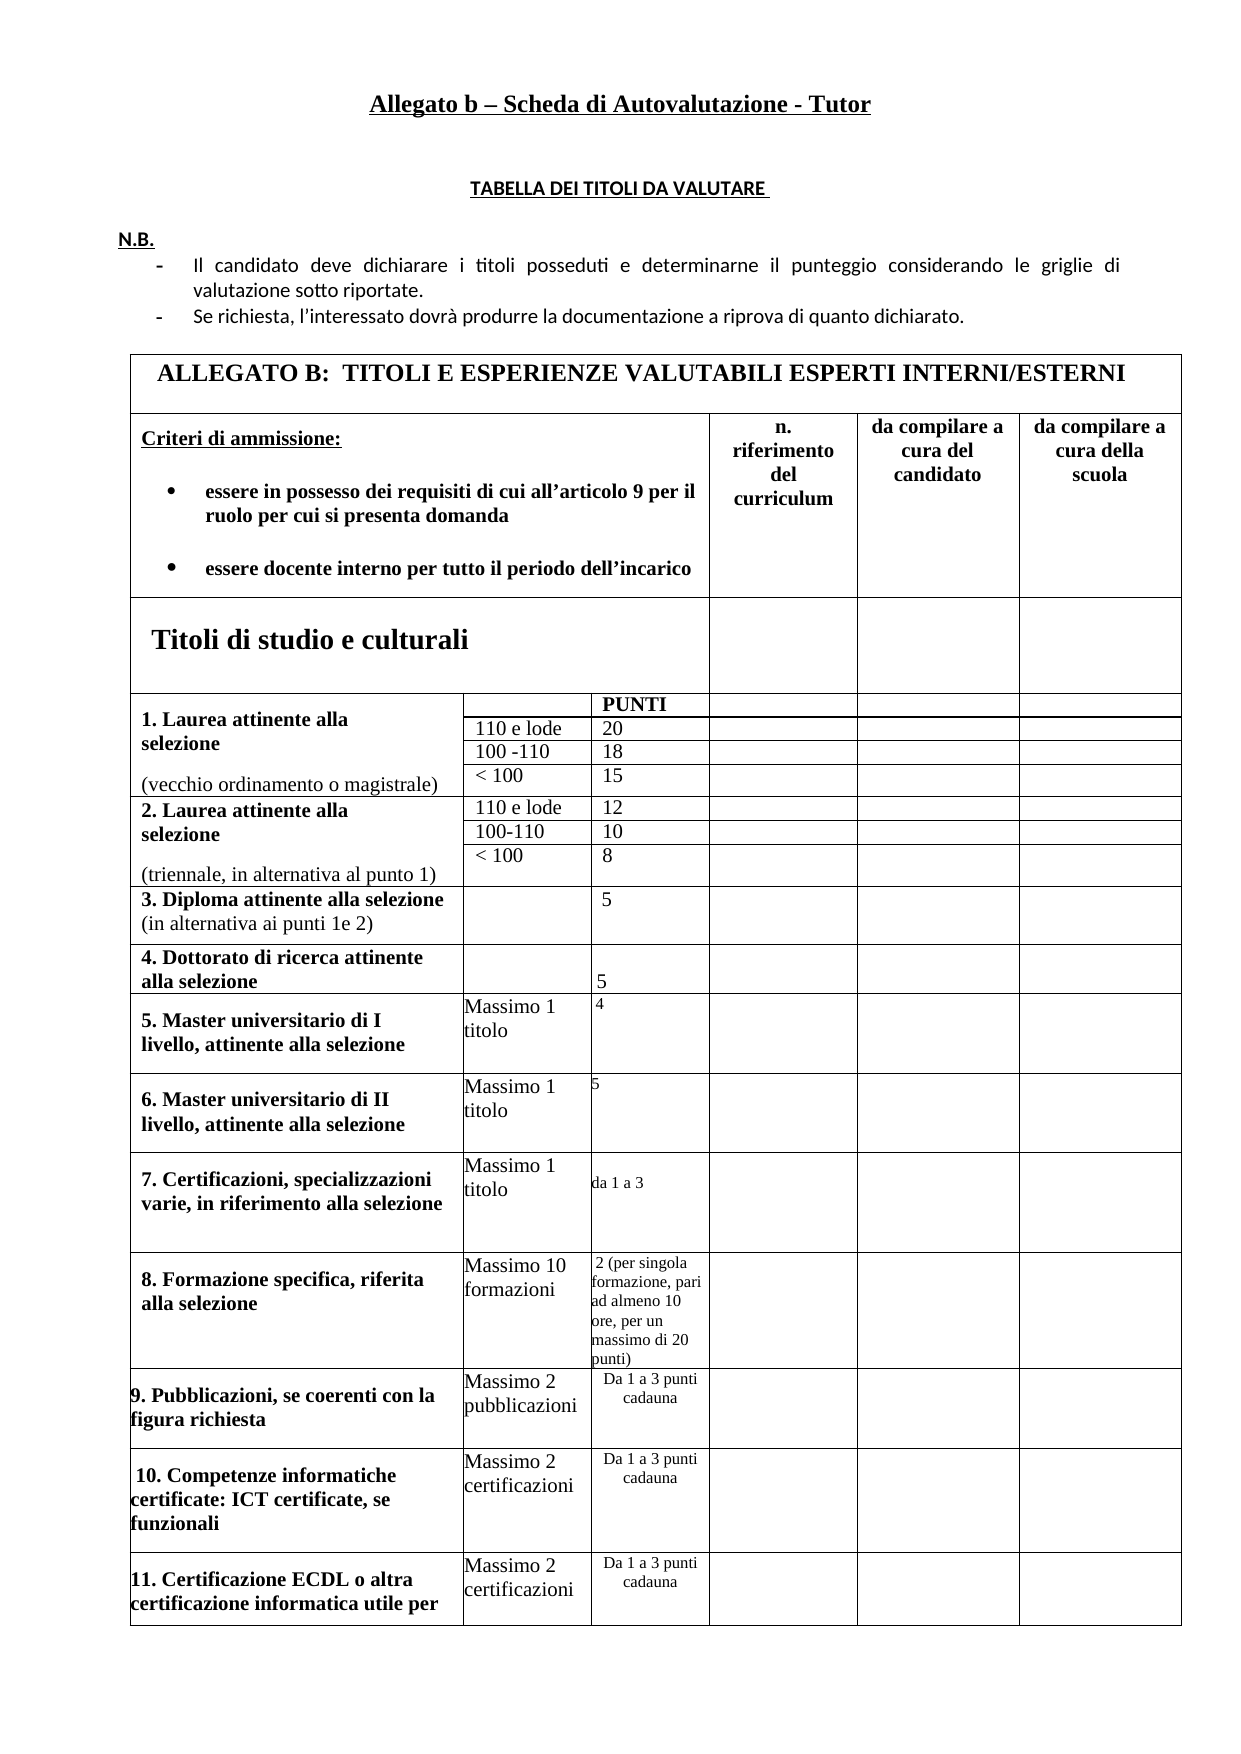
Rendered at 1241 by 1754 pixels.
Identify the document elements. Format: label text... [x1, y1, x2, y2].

table_cell [710, 1253, 857, 1368]
table_cell [710, 1449, 857, 1552]
table_cell Massimo 1 titolo [464, 1153, 591, 1252]
table_cell 10 [592, 821, 709, 844]
table_cell [710, 1074, 857, 1152]
table_cell 110 e lode [464, 797, 591, 820]
table_cell [1020, 1449, 1181, 1552]
table_cell PUNTI [592, 694, 709, 716]
table_cell da compilare a cura della scuola [1020, 414, 1181, 597]
table_cell [710, 887, 857, 944]
table_cell [1020, 887, 1181, 944]
table_cell 6. Master universitario di II livello, attinente alla selezione [131, 1074, 463, 1152]
table_header ALLEGATO B: TITOLI E ESPERIENZE VALUTABILI ESPERTI INTERNI/ESTERNI [131, 355, 1181, 413]
table_cell [858, 994, 1019, 1073]
table_cell [710, 598, 857, 692]
table_cell da 1 a 3 [592, 1153, 709, 1252]
table_cell Massimo 2 certificazioni [464, 1553, 591, 1625]
text Allegato b – Scheda di Autovalutazione - Tutor [118, 89, 1122, 117]
table_cell 100-110 [464, 821, 591, 844]
table_cell Da 1 a 3 punti cadauna [592, 1369, 709, 1448]
table_cell 5 [592, 887, 709, 944]
table_cell 100 -110 [464, 741, 591, 764]
table_cell [464, 945, 591, 993]
table_cell [710, 718, 857, 740]
table_cell [1020, 797, 1181, 820]
table_cell [1020, 765, 1181, 796]
table_cell 11. Certificazione ECDL o altra certificazione informatica utile per [131, 1553, 463, 1625]
table_cell [710, 845, 857, 886]
table_cell 5 [592, 945, 709, 993]
table_cell [710, 945, 857, 993]
list Se richiesta, l’interessato dovrà produrre la documentazione a riprova di quanto dichiarato. [156, 303, 1122, 328]
table_cell 9. Pubblicazioni, se coerenti con la figura richiesta [131, 1369, 463, 1448]
table_cell da compilare a cura del candidato [858, 414, 1019, 597]
table_cell Massimo 2 certificazioni [464, 1449, 591, 1552]
table_cell 5 [592, 1074, 709, 1152]
table_cell [710, 741, 857, 764]
table_cell [710, 1369, 857, 1448]
table_cell Massimo 2 pubblicazioni [464, 1369, 591, 1448]
table_cell 7. Certificazioni, specializzazioni varie, in riferimento alla selezione [131, 1153, 463, 1252]
table_cell [858, 821, 1019, 844]
table_cell [710, 797, 857, 820]
table_cell [858, 718, 1019, 740]
text TABELLA DEI TITOLI DA VALUTARE [118, 175, 1122, 200]
table_cell [710, 765, 857, 796]
table_cell [858, 694, 1019, 716]
table_cell 20 [592, 718, 709, 740]
table_cell [1020, 1253, 1181, 1368]
table_cell [858, 1369, 1019, 1448]
table_cell 110 e lode [464, 718, 591, 740]
table_cell [464, 694, 591, 716]
table_cell 18 [592, 741, 709, 764]
table_cell [1020, 694, 1181, 716]
list Il candidato deve dichiarare i titoli posseduti e determinarne il punteggio considerando le griglie di valutazione sotto riportate. [156, 251, 1122, 303]
table_cell [1020, 1369, 1181, 1448]
table_cell Da 1 a 3 punti cadauna [592, 1553, 709, 1625]
table_cell Massimo 10 formazioni [464, 1253, 591, 1368]
table_cell [858, 797, 1019, 820]
table_cell [1020, 741, 1181, 764]
table_cell [710, 1153, 857, 1252]
table_cell [710, 994, 857, 1073]
table_cell [858, 1449, 1019, 1552]
table_cell 4. Dottorato di ricerca attinente alla selezione [131, 945, 463, 993]
table_cell [858, 1553, 1019, 1625]
table_cell [858, 765, 1019, 796]
table_cell 5. Master universitario di I livello, attinente alla selezione [131, 994, 463, 1073]
table_cell 2 (per singola formazione, pari ad almeno 10 ore, per un massimo di 20 punti) [592, 1253, 709, 1368]
text N.B. [118, 226, 1122, 251]
table_cell Da 1 a 3 punti cadauna [592, 1449, 709, 1552]
table_cell [710, 821, 857, 844]
table_cell [1020, 718, 1181, 740]
table_cell [858, 1153, 1019, 1252]
table_cell < 100 [464, 765, 591, 796]
table_cell [858, 1253, 1019, 1368]
table_cell [710, 694, 857, 716]
table_cell [1020, 994, 1181, 1073]
table_cell 15 [592, 765, 709, 796]
table_cell [858, 887, 1019, 944]
table_cell [858, 1074, 1019, 1152]
table_cell 2. Laurea attinente alla selezione (triennale, in alternativa al punto 1) [131, 797, 463, 886]
table_cell 10. Competenze informatiche certificate: ICT certificate, se funzionali [131, 1449, 463, 1552]
table_cell 3. Diploma attinente alla selezione (in alternativa ai punti 1e 2) [131, 887, 463, 944]
table_cell [858, 845, 1019, 886]
table_cell [858, 598, 1019, 692]
table_cell [464, 887, 591, 944]
table_cell < 100 [464, 845, 591, 886]
table_cell 4 [592, 994, 709, 1073]
table_cell [858, 945, 1019, 993]
table_cell Massimo 1 titolo [464, 1074, 591, 1152]
table_cell 8. Formazione specifica, riferita alla selezione [131, 1253, 463, 1368]
table_cell [1020, 1153, 1181, 1252]
table_cell [710, 1553, 857, 1625]
table_cell [1020, 845, 1181, 886]
table_cell 12 [592, 797, 709, 820]
table_cell 1. Laurea attinente alla selezione (vecchio ordinamento o magistrale) [131, 694, 463, 796]
table_cell [1020, 945, 1181, 993]
table_cell [858, 741, 1019, 764]
table_cell Massimo 1 titolo [464, 994, 591, 1073]
table_cell [1020, 598, 1181, 692]
table_cell n. riferimento del curriculum [710, 414, 857, 597]
table_cell 8 [592, 845, 709, 886]
table_cell Titoli di studio e culturali [131, 598, 709, 692]
table_cell Criteri di ammissione: essere in possesso dei requisiti di cui all’articolo 9 per il ruolo per cui si presenta domanda essere docente interno per tutto il periodo dell’incarico [131, 414, 709, 597]
table_cell [1020, 1074, 1181, 1152]
table_cell [1020, 821, 1181, 844]
table_cell [1020, 1553, 1181, 1625]
